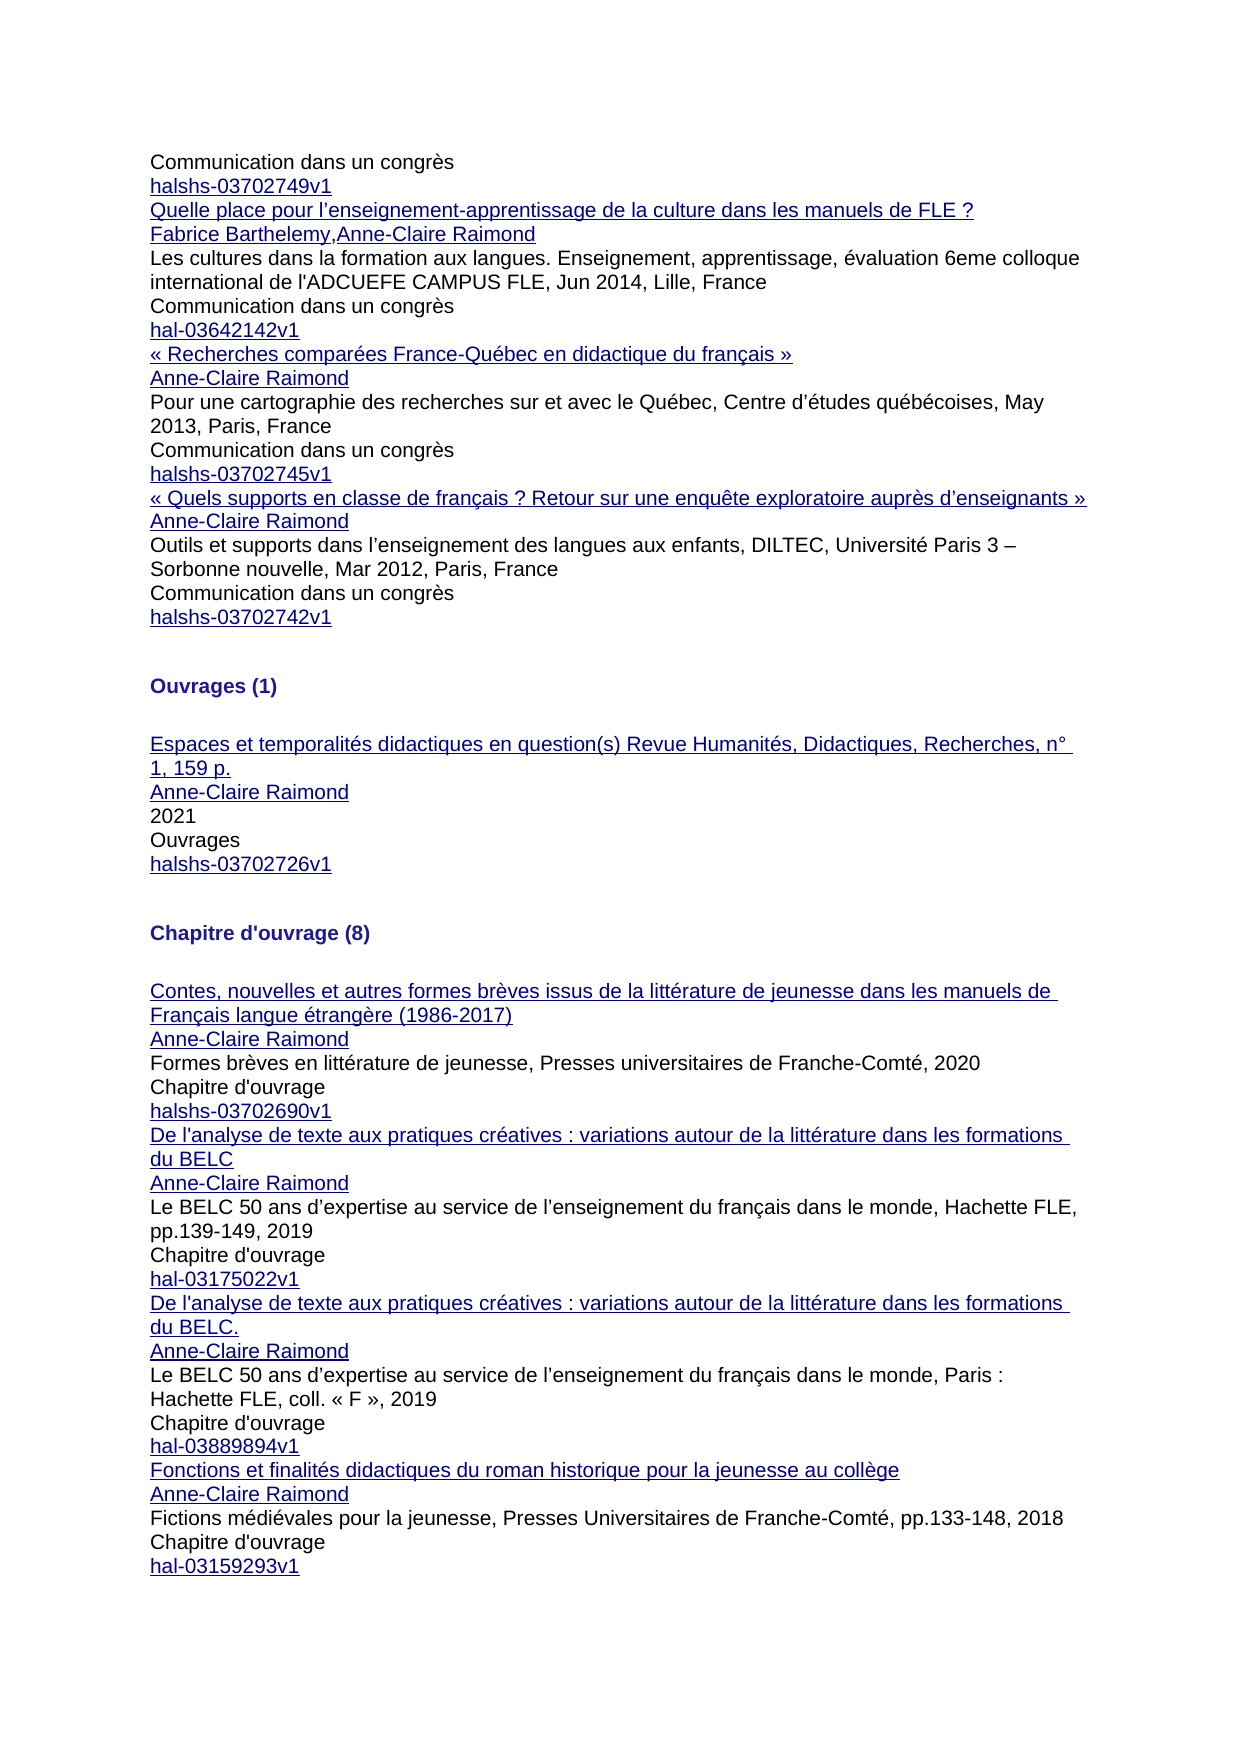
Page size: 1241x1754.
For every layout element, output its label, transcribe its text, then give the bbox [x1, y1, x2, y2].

table_header Espaces et temporalités didactiques en question(s) Revue Humanités, Didactiques, Recherches, n° 1, 159 p. Anne-Claire Raimond 2021 Ouvrages halshs-03702726v1 [150, 732, 1090, 876]
table_cell Fonctions et finalités didactiques du roman historique pour la jeunesse au collège Anne-Claire Raimond Fictions médiévales pour la jeunesse, Presses Universitaires de Franche-Comté, pp.133-148, 2018 Chapitre d'ouvrage hal-03159293v1 [150, 1458, 1090, 1578]
table_cell De l'analyse de texte aux pratiques créatives : variations autour de la littérature dans les formations du BELC. Anne-Claire Raimond Le BELC 50 ans d’expertise au service de l’enseignement du français dans le monde, Paris : Hachette FLE, coll. « F », 2019 Chapitre d'ouvrage hal-03889894v1 [150, 1291, 1090, 1458]
table_cell Communication dans un congrès halshs-03702749v1 [150, 150, 1090, 198]
table_cell « Recherches comparées France-Québec en didactique du français » Anne-Claire Raimond Pour une cartographie des recherches sur et avec le Québec, Centre d’études québécoises, May 2013, Paris, France Communication dans un congrès halshs-03702745v1 [150, 342, 1090, 485]
table_cell Quelle place pour l’enseignement-apprentissage de la culture dans les manuels de FLE ? Fabrice Barthelemy,Anne-Claire Raimond Les cultures dans la formation aux langues. Enseignement, apprentissage, évaluation 6eme colloque international de l'ADCUEFE CAMPUS FLE, Jun 2014, Lille, France Communication dans un congrès hal-03642142v1 [150, 198, 1090, 342]
subtitle Ouvrages (1) [150, 674, 1090, 698]
subtitle Chapitre d'ouvrage (8) [150, 921, 1090, 945]
table_header Contes, nouvelles et autres formes brèves issus de la littérature de jeunesse dans les manuels de Français langue étrangère (1986-2017) Anne-Claire Raimond Formes brèves en littérature de jeunesse, Presses universitaires de Franche-Comté, 2020 Chapitre d'ouvrage halshs-03702690v1 [150, 979, 1090, 1123]
table_cell De l'analyse de texte aux pratiques créatives : variations autour de la littérature dans les formations du BELC Anne-Claire Raimond Le BELC 50 ans d’expertise au service de l’enseignement du français dans le monde, Hachette FLE, pp.139-149, 2019 Chapitre d'ouvrage hal-03175022v1 [150, 1123, 1090, 1291]
table_cell « Quels supports en classe de français ? Retour sur une enquête exploratoire auprès d’enseignants » Anne-Claire Raimond Outils et supports dans l’enseignement des langues aux enfants, DILTEC, Université Paris 3 – Sorbonne nouvelle, Mar 2012, Paris, France Communication dans un congrès halshs-03702742v1 [150, 485, 1090, 629]
